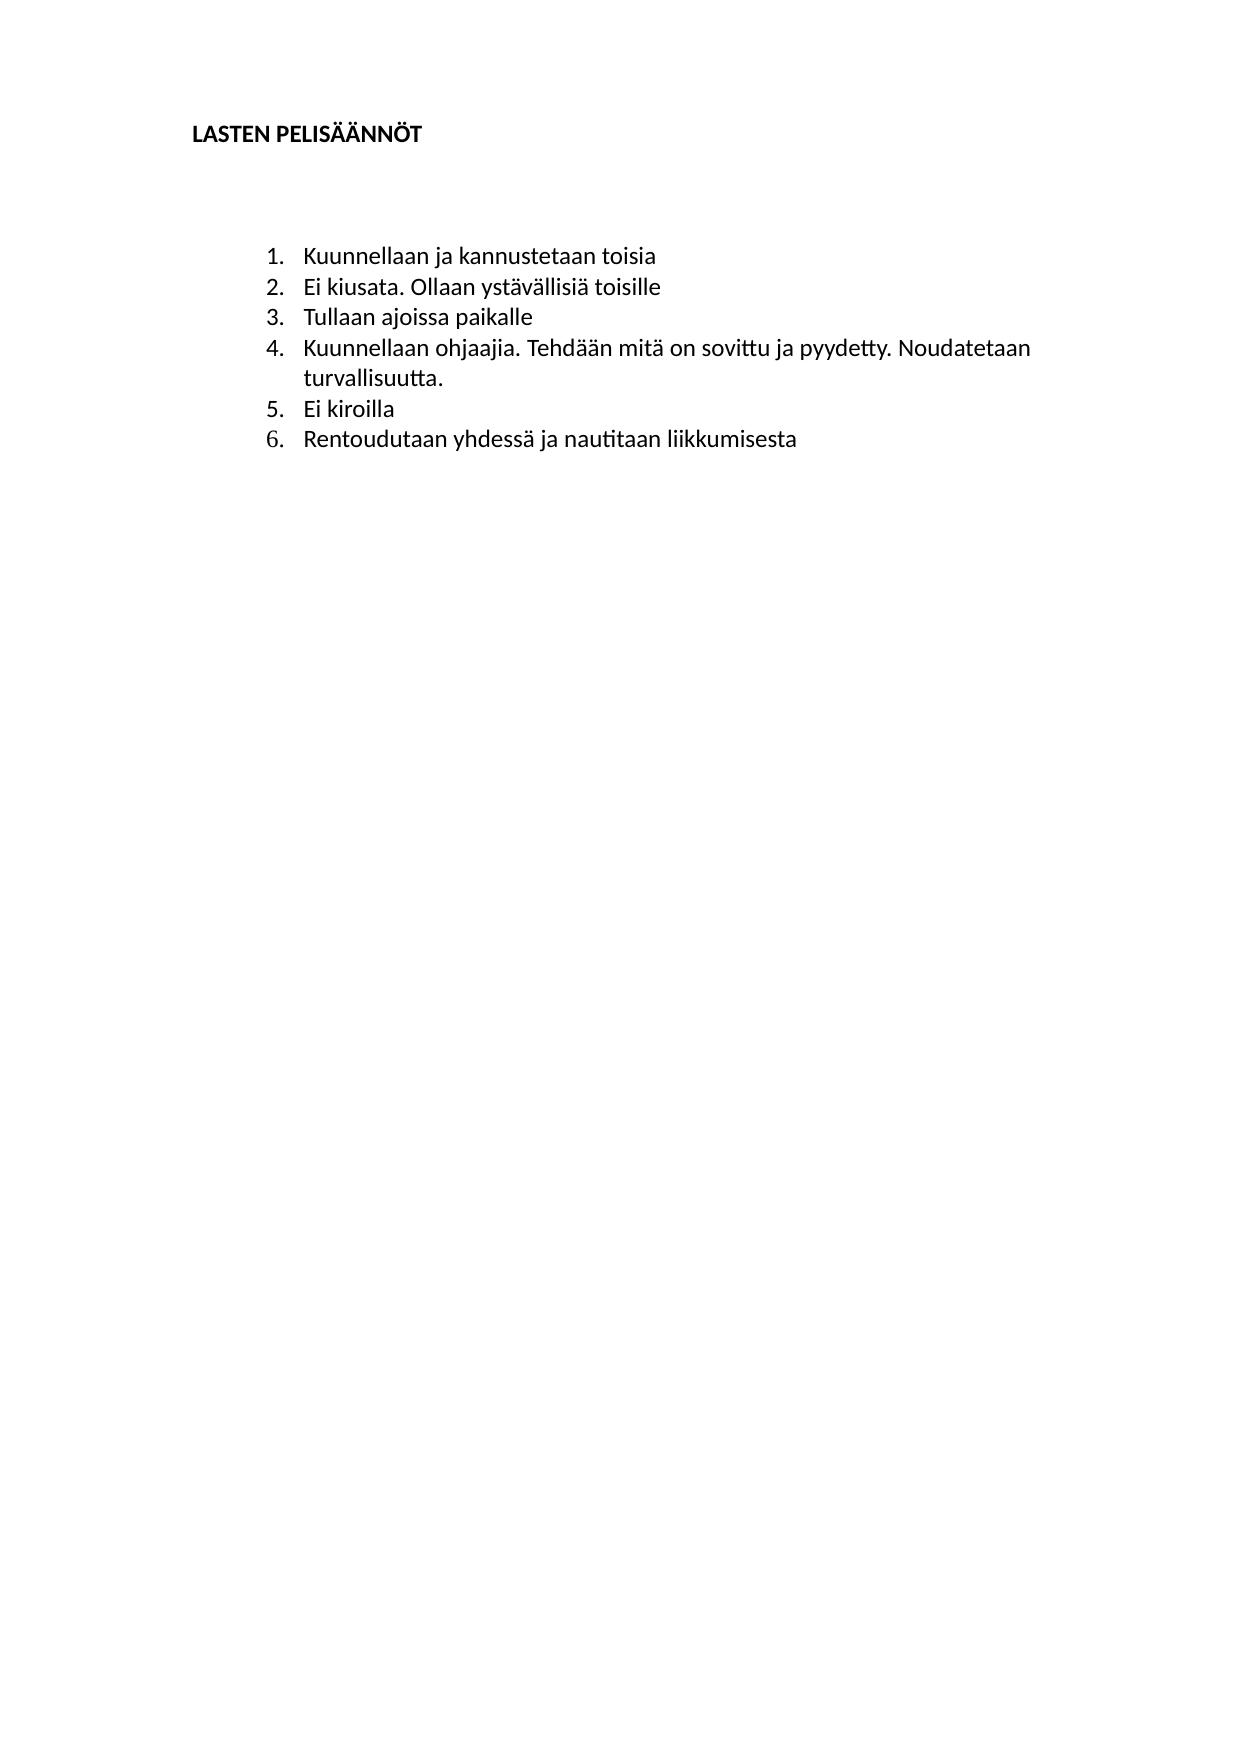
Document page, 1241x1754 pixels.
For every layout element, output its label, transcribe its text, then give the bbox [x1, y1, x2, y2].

list Kuunnellaan ja kannustetaan toisia [266, 240, 1122, 271]
list Tullaan ajoissa paikalle [266, 301, 1122, 332]
list Ei kiroilla [266, 393, 1122, 423]
text LASTEN PELISÄÄNNÖT [118, 118, 1122, 149]
list Ei kiusata. Ollaan ystävällisiä toisille [266, 271, 1122, 301]
list Rentoudutaan yhdessä ja nautitaan liikkumisesta [266, 423, 1122, 454]
list Kuunnellaan ohjaajia. Tehdään mitä on sovittu ja pyydetty. Noudatetaan turvallisuutta. [266, 332, 1122, 393]
